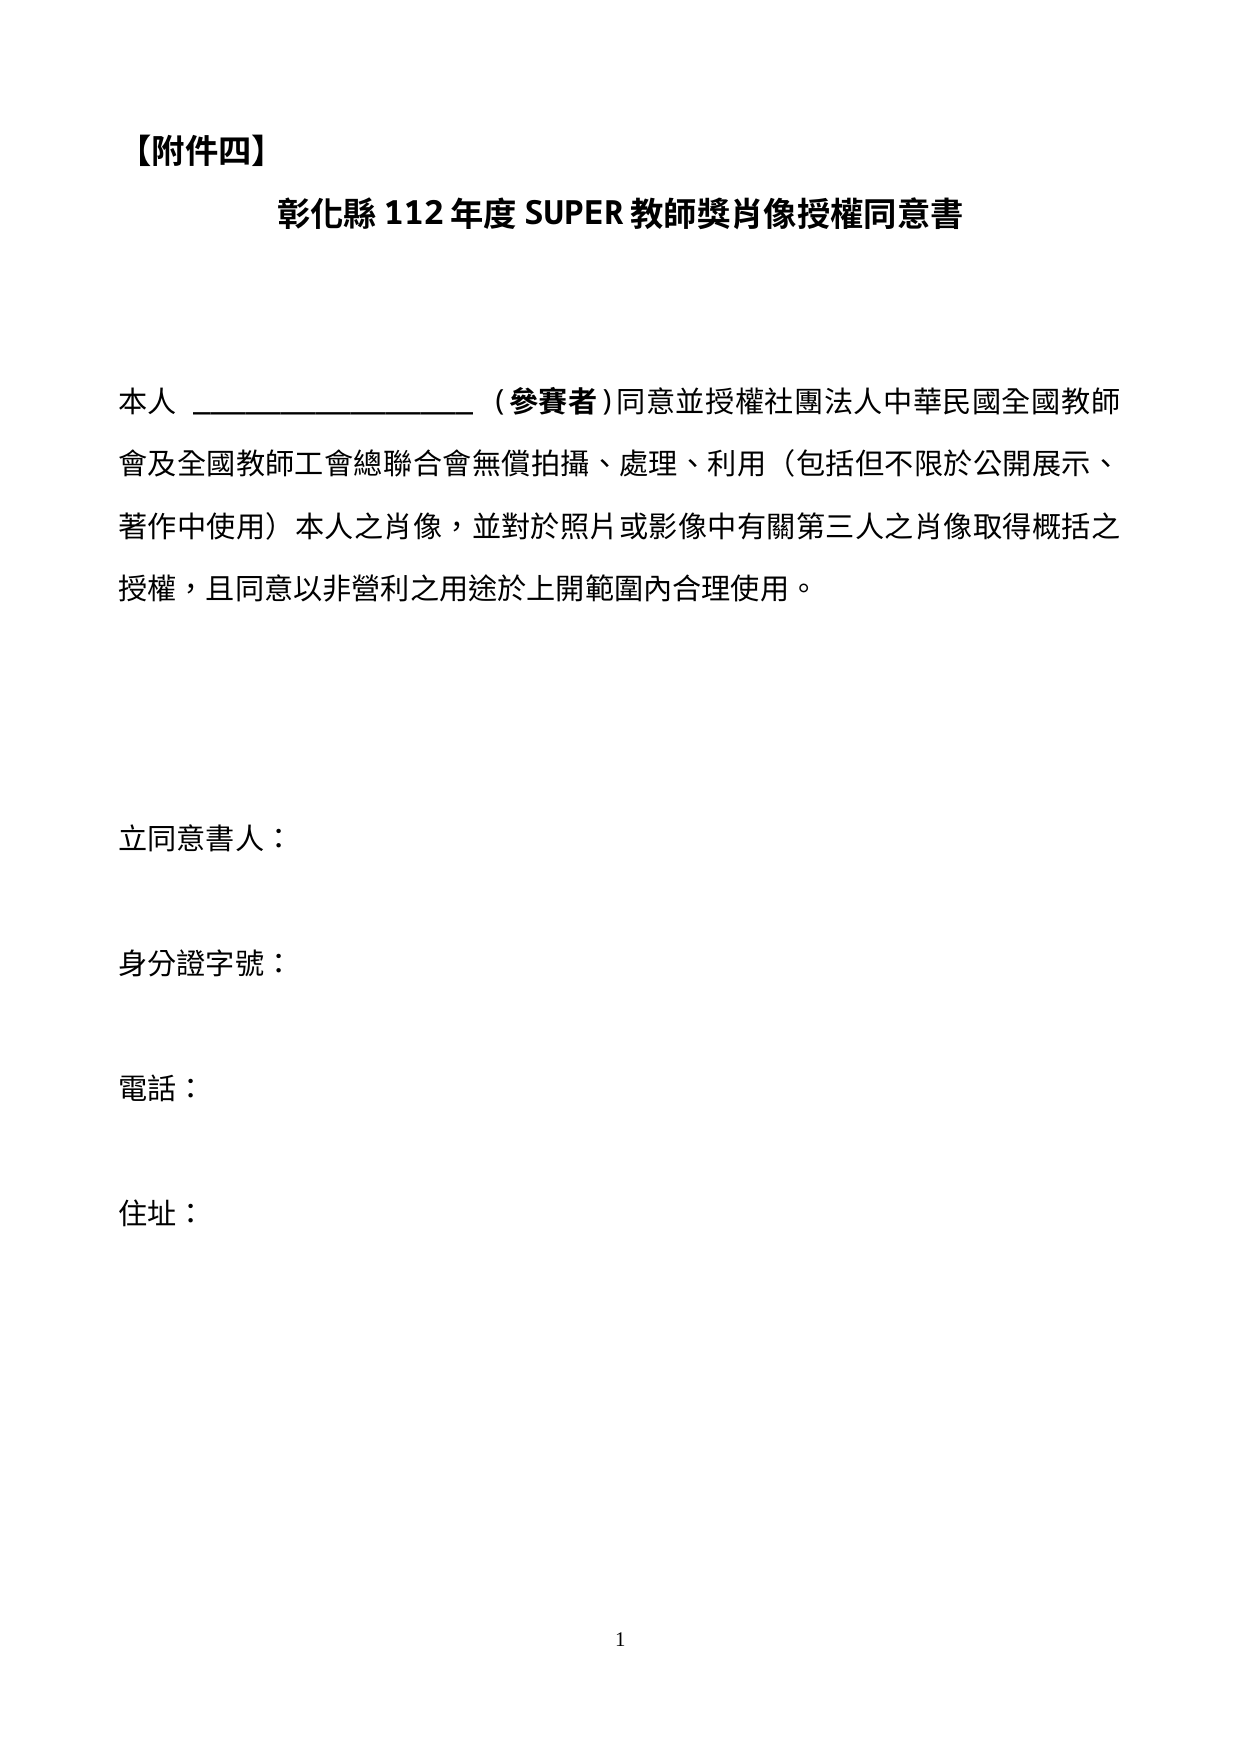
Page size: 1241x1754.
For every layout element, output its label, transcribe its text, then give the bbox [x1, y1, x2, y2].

text 【附件四】 [118, 108, 1122, 170]
text 住址： [118, 1170, 1122, 1233]
text 身分證字號： [118, 920, 1122, 983]
text 立同意書人： [118, 795, 1122, 858]
text 電話： [118, 1045, 1122, 1108]
text 本人 ________________ (參賽者)同意並授權社團法人中華民國全國教師會及全國教師工會總聯合會無償拍攝、處理、利用（包括但不限於公開展示、著作中使用）本人之肖像，並對於照片或影像中有關第三人之肖像取得概括之授權，且同意以非營利之用途於上開範圍內合理使用。 [118, 358, 1122, 608]
text 彰化縣112年度SUPER教師獎肖像授權同意書 [118, 170, 1122, 233]
